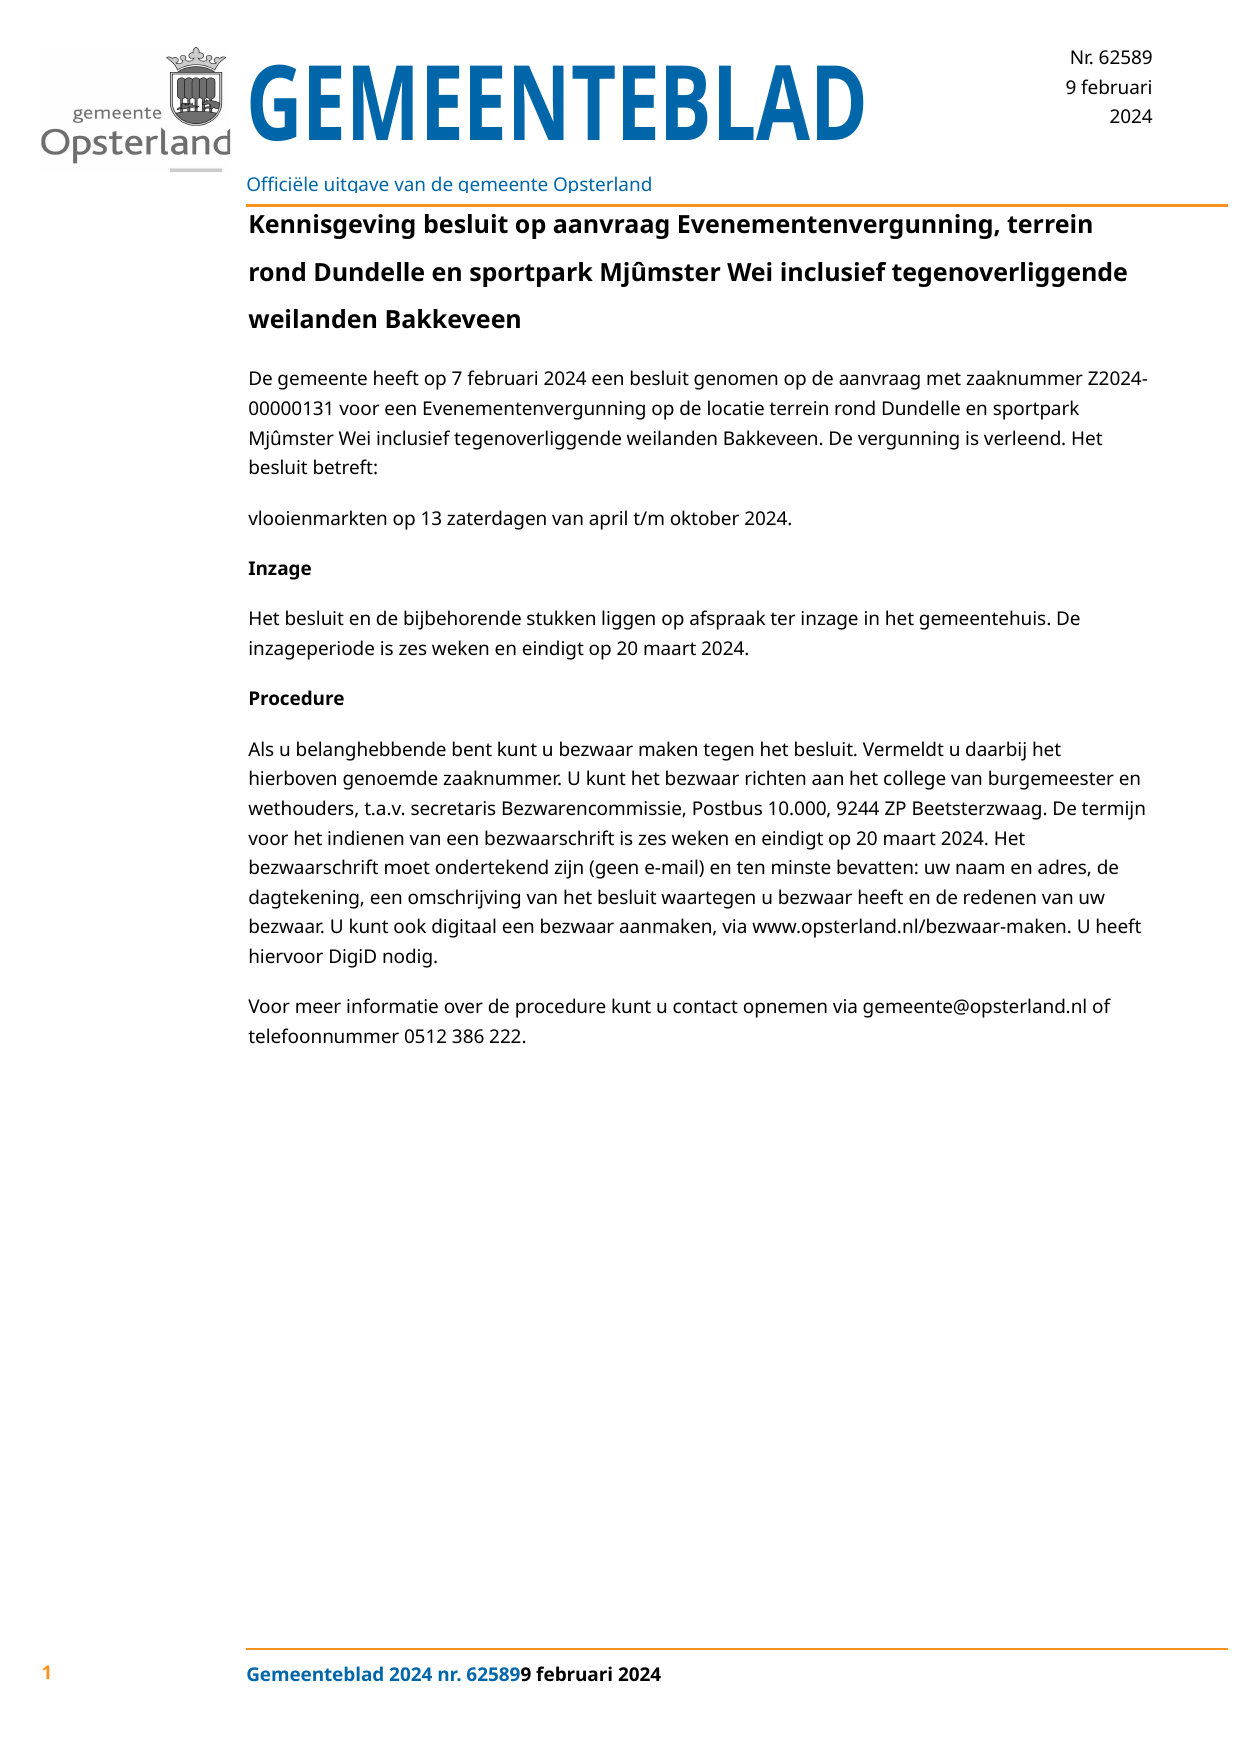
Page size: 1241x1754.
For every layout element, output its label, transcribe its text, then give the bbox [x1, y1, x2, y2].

text vlooienmarkten op 13 zaterdagen van april t/m oktober 2024. [248, 505, 1152, 530]
text Het besluit en de bijbehorende stukken liggen op afspraak ter inzage in het gemeentehuis. De inzageperiode is zes weken en eindigt op 20 maart 2024. [248, 606, 1152, 661]
text De gemeente heeft op 7 februari 2024 een besluit genomen op de aanvraag met zaaknummer Z2024-00000131 voor een Evenementenvergunning op de locatie terrein rond Dundelle en sportpark Mjûmster Wei inclusief tegenoverliggende weilanden Bakkeveen. De vergunning is verleend. Het besluit betreft: [248, 366, 1152, 480]
text Als u belanghebbende bent kunt u bezwaar maken tegen het besluit. Vermeldt u daarbij het hierboven genoemde zaaknummer. U kunt het bezwaar richten aan het college van burgemeester en wethouders, t.a.v. secretaris Bezwarencommissie, Postbus 10.000, 9244 ZP Beetsterzwaag. De termijn voor het indienen van een bezwaarschrift is zes weken en eindigt op 20 maart 2024. Het bezwaarschrift moet ondertekend zijn (geen e-mail) en ten minste bevatten: uw naam en adres, de dagtekening, een omschrijving van het besluit waartegen u bezwaar heeft en de redenen van uw bezwaar. U kunt ook digitaal een bezwaar aanmaken, via www.opsterland.nl/bezwaar-maken. U heeft hiervoor DigiD nodig. [248, 736, 1152, 969]
text Kennisgeving besluit op aanvraag Evenementenvergunning, terrein rond Dundelle en sportpark Mjûmster Wei inclusief tegenoverliggende weilanden Bakkeveen [248, 207, 1152, 336]
text Procedure [248, 686, 1152, 711]
picture [41, 47, 231, 172]
text Inzage [248, 555, 1152, 581]
text Voor meer informatie over de procedure kunt u contact opnemen via gemeente@opsterland.nl of telefoonnummer 0512 386 222. [248, 993, 1152, 1049]
